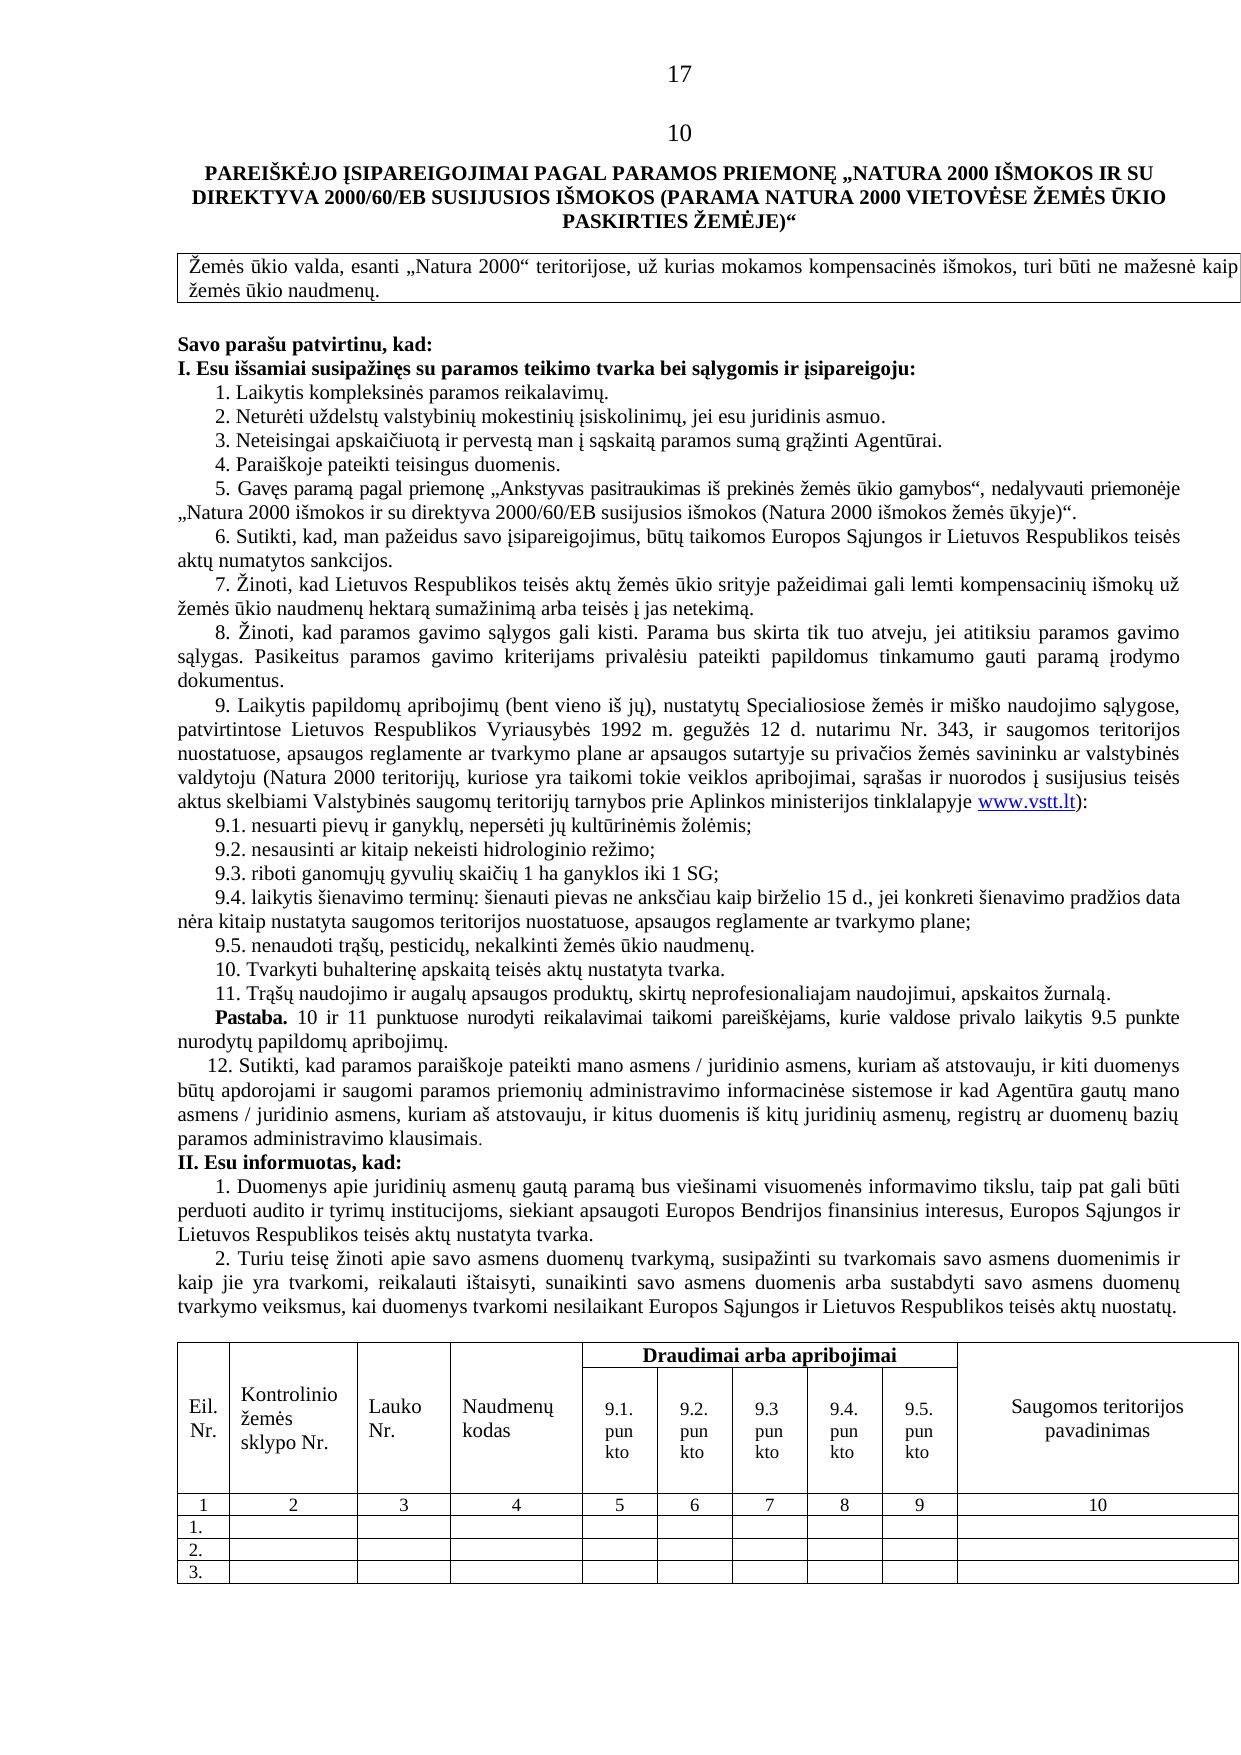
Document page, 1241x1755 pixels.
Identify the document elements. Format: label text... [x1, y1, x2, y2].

table_cell [808, 1516, 882, 1538]
table_cell [883, 1561, 957, 1583]
text II. Esu informuotas, kad: [177, 1150, 1181, 1174]
text 4. Paraiškoje pateikti teisingus duomenis. [177, 452, 1181, 476]
text 11. Trąšų naudojimo ir augalų apsaugos produktų, skirtų neprofesionaliajam naudojimui, apskaitos žurnalą. [177, 981, 1181, 1005]
text 1. Duomenys apie juridinių asmenų gautą paramą bus viešinami visuomenės informavimo tikslu, taip pat gali būti perduoti audito ir tyrimų institucijoms, siekiant apsaugoti Europos Bendrijos finansinius interesus, Europos Sąjungos ir Lietuvos Respublikos teisės aktų nustatyta tvarka. [177, 1174, 1181, 1246]
table_cell 4 [451, 1494, 582, 1515]
table_cell [451, 1561, 582, 1583]
table_cell [451, 1516, 582, 1538]
text 2. Turiu teisę žinoti apie savo asmens duomenų tvarkymą, susipažinti su tvarkomais savo asmens duomenimis ir kaip jie yra tvarkomi, reikalauti ištaisyti, sunaikinti savo asmens duomenis arba sustabdyti savo asmens duomenų tvarkymo veiksmus, kai duomenys tvarkomi nesilaikant Europos Sąjungos ir Lietuvos Respublikos teisės aktų nuostatų. [177, 1246, 1181, 1318]
table_cell [883, 1516, 957, 1538]
table_cell [733, 1561, 807, 1583]
table_cell [583, 1561, 657, 1583]
table_header Lauko Nr. [358, 1343, 450, 1492]
table_cell [230, 1561, 357, 1583]
text PAREIŠKĖJO ĮSIPAREIGOJIMAI PAGAL PARAMOS PRIEMONĘ „NATURA 2000 IŠMOKOS IR SU DIREKTYVA 2000/60/EB SUSIJUSIOS IŠMOKOS (PARAMA NATURA 2000 VIETOVĖSE ŽEMĖS ŪKIO PASKIRTIES ŽEMĖJE)“ [177, 161, 1181, 233]
text 9. Laikytis papildomų apribojimų (bent vieno iš jų), nustatytų Specialiosiose žemės ir miško naudojimo sąlygose, patvirtintose Lietuvos Respublikos Vyriausybės 1992 m. gegužės 12 d. nutarimu Nr. 343, ir saugomos teritorijos nuostatuose, apsaugos reglamente ar tvarkymo plane ar apsaugos sutartyje su privačios žemės savininku ar valstybinės valdytoju (Natura 2000 teritorijų, kuriose yra taikomi tokie veiklos apribojimai, sąrašas ir nuorodos į susijusius teisės aktus skelbiami Valstybinės saugomų teritorijų tarnybos prie Aplinkos ministerijos tinklalapyje www.vstt.lt): [177, 692, 1181, 813]
text 7. Žinoti, kad Lietuvos Respublikos teisės aktų žemės ūkio srityje pažeidimai gali lemti kompensacinių išmokų už žemės ūkio naudmenų hektarą sumažinimą arba teisės į jas netekimą. [177, 572, 1181, 620]
text 9.4. laikytis šienavimo terminų: šienauti pievas ne anksčiau kaip birželio 15 d., jei konkreti šienavimo pradžios data nėra kitaip nustatyta saugomos teritorijos nuostatuose, apsaugos reglamente ar tvarkymo plane; [177, 885, 1181, 933]
table_cell 6 [658, 1494, 732, 1515]
table_cell [451, 1539, 582, 1560]
text 10. Tvarkyti buhalterinę apskaitą teisės aktų nustatyta tvarka. [177, 957, 1181, 981]
table_header Žemės ūkio valda, esanti „Natura 2000“ teritorijose, už kurias mokamos kompensacinės išmokos, turi būti ne mažesnė kaip 0,5 ha žemės ūkio naudmenų. [178, 254, 1240, 302]
table_header Kontrolinio žemės sklypo Nr. [230, 1343, 357, 1492]
text 12. Sutikti, kad paramos paraiškoje pateikti mano asmens / juridinio asmens, kuriam aš atstovauju, ir kiti duomenys būtų apdorojami ir saugomi paramos priemonių administravimo informacinėse sistemose ir kad Agentūra gautų mano asmens / juridinio asmens, kuriam aš atstovauju, ir kitus duomenis iš kitų juridinių asmenų, registrų ar duomenų bazių paramos administravimo klausimais. [177, 1053, 1181, 1150]
text Pastaba. 10 ir 11 punktuose nurodyti reikalavimai taikomi pareiškėjams, kurie valdose privalo laikytis 9.5 punkte nurodytų papildomų apribojimų. [177, 1005, 1181, 1053]
text 3. Neteisingai apskaičiuotą ir pervestą man į sąskaitą paramos sumą grąžinti Agentūrai. [177, 428, 1181, 452]
text 1. Laikytis kompleksinės paramos reikalavimų. [177, 380, 1181, 404]
table_header Draudimai arba apribojimai [583, 1343, 957, 1367]
table_cell [883, 1539, 957, 1560]
table_cell 8 [808, 1494, 882, 1515]
text 9.3. riboti ganomųjų gyvulių skaičių 1 ha ganyklos iki 1 SG; [177, 861, 1181, 885]
table_cell 9.4. punkto [808, 1368, 882, 1492]
text 2. Neturėti uždelstų valstybinių mokestinių įsiskolinimų, jei esu juridinis asmuo. [177, 404, 1181, 428]
table_cell [958, 1539, 1238, 1560]
text 8. Žinoti, kad paramos gavimo sąlygos gali kisti. Parama bus skirta tik tuo atveju, jei atitiksiu paramos gavimo sąlygas. Pasikeitus paramos gavimo kriterijams privalėsiu pateikti papildomus tinkamumo gauti paramą įrodymo dokumentus. [177, 620, 1181, 692]
table_header Naudmenų kodas [451, 1343, 582, 1492]
table_cell [358, 1516, 450, 1538]
table_cell 5 [583, 1494, 657, 1515]
table_cell [658, 1516, 732, 1538]
table_cell [958, 1561, 1238, 1583]
table_cell [583, 1539, 657, 1560]
table_cell [733, 1539, 807, 1560]
table_cell [733, 1516, 807, 1538]
table_cell 2 [230, 1494, 357, 1515]
table_cell 1. [178, 1516, 229, 1538]
table_cell [358, 1561, 450, 1583]
table_header Eil. Nr. [178, 1343, 229, 1492]
table_cell [230, 1539, 357, 1560]
text 9.1. nesuarti pievų ir ganyklų, nepersėti jų kultūrinėmis žolėmis; [177, 813, 1181, 837]
table_cell 9.2. punkto [658, 1368, 732, 1492]
table_cell [358, 1539, 450, 1560]
table_cell [808, 1561, 882, 1583]
table_cell 3. [178, 1561, 229, 1583]
table_cell [658, 1561, 732, 1583]
table_cell 9.3 punkto [733, 1368, 807, 1492]
text 10 [177, 118, 1181, 147]
table_cell 1 [178, 1494, 229, 1515]
text I. Esu išsamiai susipažinęs su paramos teikimo tvarka bei sąlygomis ir įsipareigoju: [177, 356, 1181, 380]
text 5. Gavęs paramą pagal priemonę „Ankstyvas pasitraukimas iš prekinės žemės ūkio gamybos“, nedalyvauti priemonėje „Natura 2000 išmokos ir su direktyva 2000/60/EB susijusios išmokos (Natura 2000 išmokos žemės ūkyje)“. [177, 476, 1181, 524]
table_cell 3 [358, 1494, 450, 1515]
text 9.5. nenaudoti trąšų, pesticidų, nekalkinti žemės ūkio naudmenų. [177, 933, 1181, 957]
table_cell [808, 1539, 882, 1560]
table_header Saugomos teritorijos pavadinimas [958, 1343, 1238, 1492]
table_cell 9.5. punkto [883, 1368, 957, 1492]
table_cell [958, 1516, 1238, 1538]
table_cell [230, 1516, 357, 1538]
table_cell 2. [178, 1539, 229, 1560]
table_cell 9 [883, 1494, 957, 1515]
text 6. Sutikti, kad, man pažeidus savo įsipareigojimus, būtų taikomos Europos Sąjungos ir Lietuvos Respublikos teisės aktų numatytos sankcijos. [177, 524, 1181, 572]
table_cell 10 [958, 1494, 1238, 1515]
table_cell 9.1. punkto [583, 1368, 657, 1492]
table_cell 7 [733, 1494, 807, 1515]
table_cell [658, 1539, 732, 1560]
text Savo parašu patvirtinu, kad: [177, 332, 1181, 356]
text 9.2. nesausinti ar kitaip nekeisti hidrologinio režimo; [177, 837, 1181, 861]
table_cell [583, 1516, 657, 1538]
